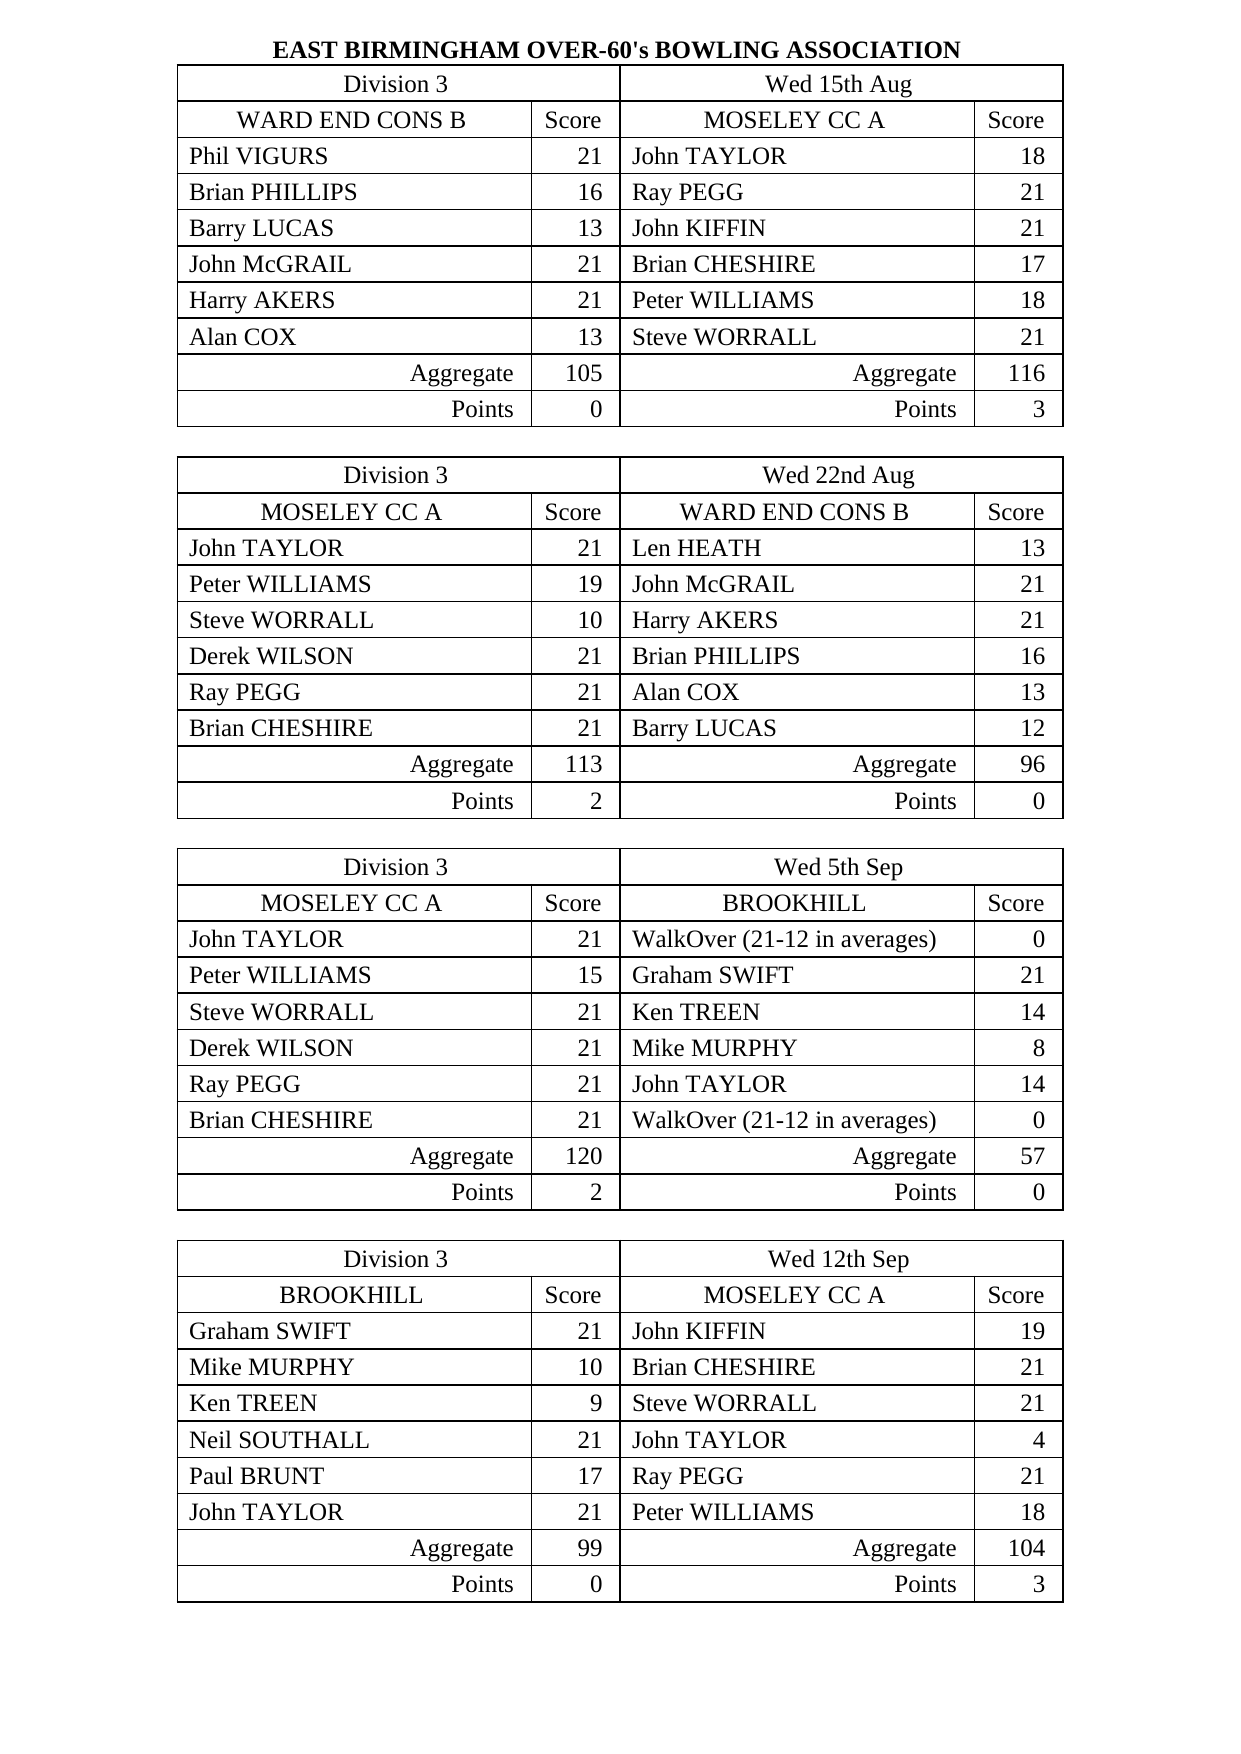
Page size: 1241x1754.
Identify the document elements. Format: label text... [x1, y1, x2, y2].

table_cell 116 [975, 355, 1062, 389]
table_cell 21 [532, 675, 619, 709]
table_cell John TAYLOR [621, 1066, 974, 1101]
table_cell MOSELEY CC A [178, 494, 531, 528]
table_cell 19 [532, 566, 619, 601]
table_cell 19 [975, 1313, 1062, 1348]
table_cell 13 [975, 530, 1062, 564]
table_cell 99 [532, 1530, 619, 1565]
table_cell 21 [532, 283, 619, 317]
table_cell Neil SOUTHALL [178, 1422, 531, 1456]
table_cell 21 [532, 1494, 619, 1529]
table_cell Brian PHILLIPS [178, 174, 531, 209]
table_cell Steve WORRALL [621, 319, 974, 353]
table_cell John KIFFIN [621, 1313, 974, 1348]
table_cell Aggregate [621, 1530, 974, 1565]
table_cell John TAYLOR [178, 922, 531, 956]
table_cell 21 [532, 922, 619, 956]
table_cell 21 [975, 1386, 1062, 1420]
table_cell 18 [975, 1494, 1062, 1529]
table_header Division 3 [178, 458, 619, 492]
table_cell 18 [975, 138, 1062, 173]
table_cell Score [532, 102, 619, 136]
table_cell Ray PEGG [178, 1066, 531, 1101]
table_cell 21 [532, 711, 619, 745]
table_cell 21 [532, 1313, 619, 1348]
table_cell BROOKHILL [178, 1277, 531, 1312]
table_cell Steve WORRALL [178, 602, 531, 637]
table_cell Ken TREEN [621, 994, 974, 1028]
table_cell 21 [532, 1066, 619, 1101]
table_header Wed 5th Sep [621, 849, 1062, 884]
table_cell Graham SWIFT [621, 958, 974, 992]
table_cell Steve WORRALL [621, 1386, 974, 1420]
table_cell Points [621, 1566, 974, 1601]
table_cell 21 [975, 174, 1062, 209]
table_cell Score [532, 1277, 619, 1312]
table_cell WARD END CONS B [178, 102, 531, 136]
table_cell 21 [975, 210, 1062, 245]
table_cell 15 [532, 958, 619, 992]
table_cell Points [178, 783, 531, 817]
table_cell 105 [532, 355, 619, 389]
table_cell 13 [532, 319, 619, 353]
table_header Wed 22nd Aug [621, 458, 1062, 492]
table_cell Phil VIGURS [178, 138, 531, 173]
table_cell Brian CHESHIRE [621, 1350, 974, 1384]
table_header Division 3 [178, 849, 619, 884]
table_cell 17 [975, 247, 1062, 281]
table_cell Paul BRUNT [178, 1458, 531, 1492]
table_cell 0 [975, 783, 1062, 817]
table_header Division 3 [178, 1241, 619, 1276]
table_cell MOSELEY CC A [621, 102, 974, 136]
table_cell Peter WILLIAMS [621, 283, 974, 317]
table_cell Steve WORRALL [178, 994, 531, 1028]
table_cell Barry LUCAS [178, 210, 531, 245]
table_header Wed 15th Aug [621, 66, 1062, 100]
table_cell Points [621, 1175, 974, 1209]
table_cell 21 [532, 1422, 619, 1456]
table_cell 21 [532, 994, 619, 1028]
table_cell 21 [975, 1350, 1062, 1384]
table_cell MOSELEY CC A [178, 886, 531, 920]
table_cell 57 [975, 1138, 1062, 1173]
table_cell 3 [975, 391, 1062, 426]
table_cell 9 [532, 1386, 619, 1420]
table_cell Mike MURPHY [621, 1030, 974, 1064]
table_cell 21 [532, 530, 619, 564]
table_cell Aggregate [178, 747, 531, 781]
table_cell Points [178, 1175, 531, 1209]
table_cell Alan COX [178, 319, 531, 353]
table_cell Len HEATH [621, 530, 974, 564]
table_cell Derek WILSON [178, 638, 531, 673]
table_cell Aggregate [621, 355, 974, 389]
table_cell Score [975, 1277, 1062, 1312]
table_cell 10 [532, 602, 619, 637]
table_cell Brian CHESHIRE [621, 247, 974, 281]
table_cell 2 [532, 783, 619, 817]
table_header Wed 12th Sep [621, 1241, 1062, 1276]
table_cell Barry LUCAS [621, 711, 974, 745]
table_cell Aggregate [621, 747, 974, 781]
table_cell Score [532, 886, 619, 920]
table_cell 13 [532, 210, 619, 245]
table_cell 4 [975, 1422, 1062, 1456]
table_cell 21 [532, 1030, 619, 1064]
table_cell 18 [975, 283, 1062, 317]
table_cell 16 [532, 174, 619, 209]
table_cell Brian CHESHIRE [178, 711, 531, 745]
table_cell Harry AKERS [178, 283, 531, 317]
table_cell John McGRAIL [178, 247, 531, 281]
table_cell 21 [975, 566, 1062, 601]
table_cell Brian PHILLIPS [621, 638, 974, 673]
table_cell MOSELEY CC A [621, 1277, 974, 1312]
table_cell Ray PEGG [621, 1458, 974, 1492]
table_cell 2 [532, 1175, 619, 1209]
table_cell 21 [532, 638, 619, 673]
table_cell 10 [532, 1350, 619, 1384]
table_cell John TAYLOR [178, 1494, 531, 1529]
table_cell 21 [532, 138, 619, 173]
table_cell 104 [975, 1530, 1062, 1565]
table_cell 14 [975, 1066, 1062, 1101]
table_cell Derek WILSON [178, 1030, 531, 1064]
table_header Division 3 [178, 66, 619, 100]
table_cell 21 [975, 958, 1062, 992]
table_cell Points [178, 1566, 531, 1601]
table_cell 120 [532, 1138, 619, 1173]
table_cell Peter WILLIAMS [621, 1494, 974, 1529]
table_cell John KIFFIN [621, 210, 974, 245]
table_cell 12 [975, 711, 1062, 745]
table_cell 0 [532, 1566, 619, 1601]
table_cell John TAYLOR [178, 530, 531, 564]
table_cell Peter WILLIAMS [178, 566, 531, 601]
table_cell Alan COX [621, 675, 974, 709]
table_cell 8 [975, 1030, 1062, 1064]
table_cell Aggregate [621, 1138, 974, 1173]
table_cell 113 [532, 747, 619, 781]
table_cell Ray PEGG [178, 675, 531, 709]
table_cell Score [975, 886, 1062, 920]
table_cell Aggregate [178, 1530, 531, 1565]
table_cell 21 [532, 247, 619, 281]
table_cell 16 [975, 638, 1062, 673]
table_cell Aggregate [178, 1138, 531, 1173]
table_cell 17 [532, 1458, 619, 1492]
table_cell 13 [975, 675, 1062, 709]
table_cell Score [975, 494, 1062, 528]
table_cell 3 [975, 1566, 1062, 1601]
table_cell 0 [975, 922, 1062, 956]
table_cell 0 [532, 391, 619, 426]
table_cell 21 [975, 1458, 1062, 1492]
table_cell Graham SWIFT [178, 1313, 531, 1348]
table_cell WARD END CONS B [621, 494, 974, 528]
table_cell 21 [532, 1102, 619, 1137]
table_cell 0 [975, 1102, 1062, 1137]
table_cell John McGRAIL [621, 566, 974, 601]
table_cell Brian CHESHIRE [178, 1102, 531, 1137]
table_cell Harry AKERS [621, 602, 974, 637]
table_cell Points [621, 783, 974, 817]
table_cell Ken TREEN [178, 1386, 531, 1420]
table_cell Ray PEGG [621, 174, 974, 209]
table_cell BROOKHILL [621, 886, 974, 920]
table_cell 21 [975, 602, 1062, 637]
table_cell 21 [975, 319, 1062, 353]
table_cell 0 [975, 1175, 1062, 1209]
table_cell WalkOver (21-12 in averages) [621, 1102, 974, 1137]
table_cell Score [532, 494, 619, 528]
table_cell 14 [975, 994, 1062, 1028]
table_cell Points [621, 391, 974, 426]
table_cell Mike MURPHY [178, 1350, 531, 1384]
table_cell 96 [975, 747, 1062, 781]
table_cell John TAYLOR [621, 138, 974, 173]
table_cell Aggregate [178, 355, 531, 389]
table_cell Score [975, 102, 1062, 136]
table_cell Peter WILLIAMS [178, 958, 531, 992]
table_cell Points [178, 391, 531, 426]
table_cell John TAYLOR [621, 1422, 974, 1456]
table_cell WalkOver (21-12 in averages) [621, 922, 974, 956]
